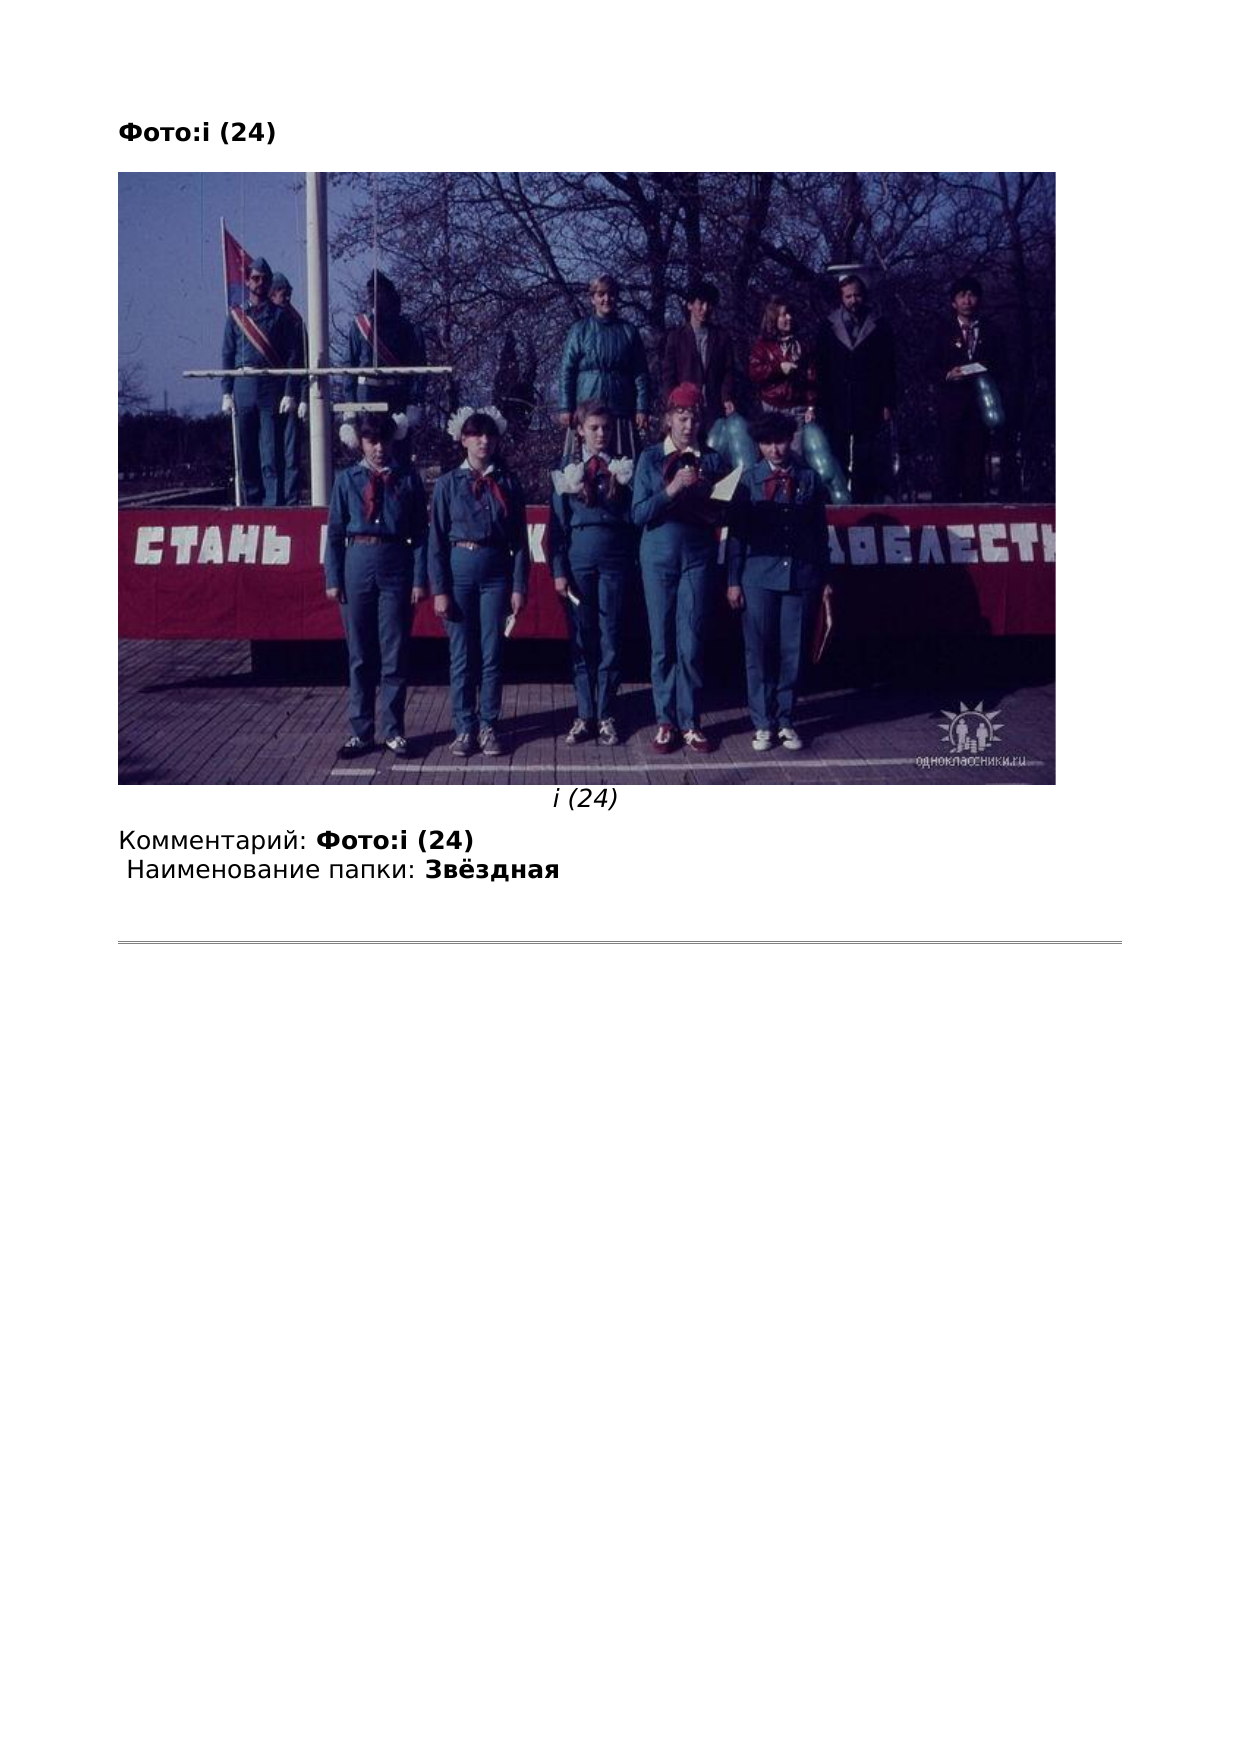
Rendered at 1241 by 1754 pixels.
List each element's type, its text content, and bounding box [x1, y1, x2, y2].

subtitle Фото:i (24) [118, 118, 1122, 147]
text i (24) [118, 785, 1056, 814]
picture [118, 172, 1056, 785]
text Комментарий: Фото:i (24) Наименование папки: Звёздная [118, 826, 1122, 914]
